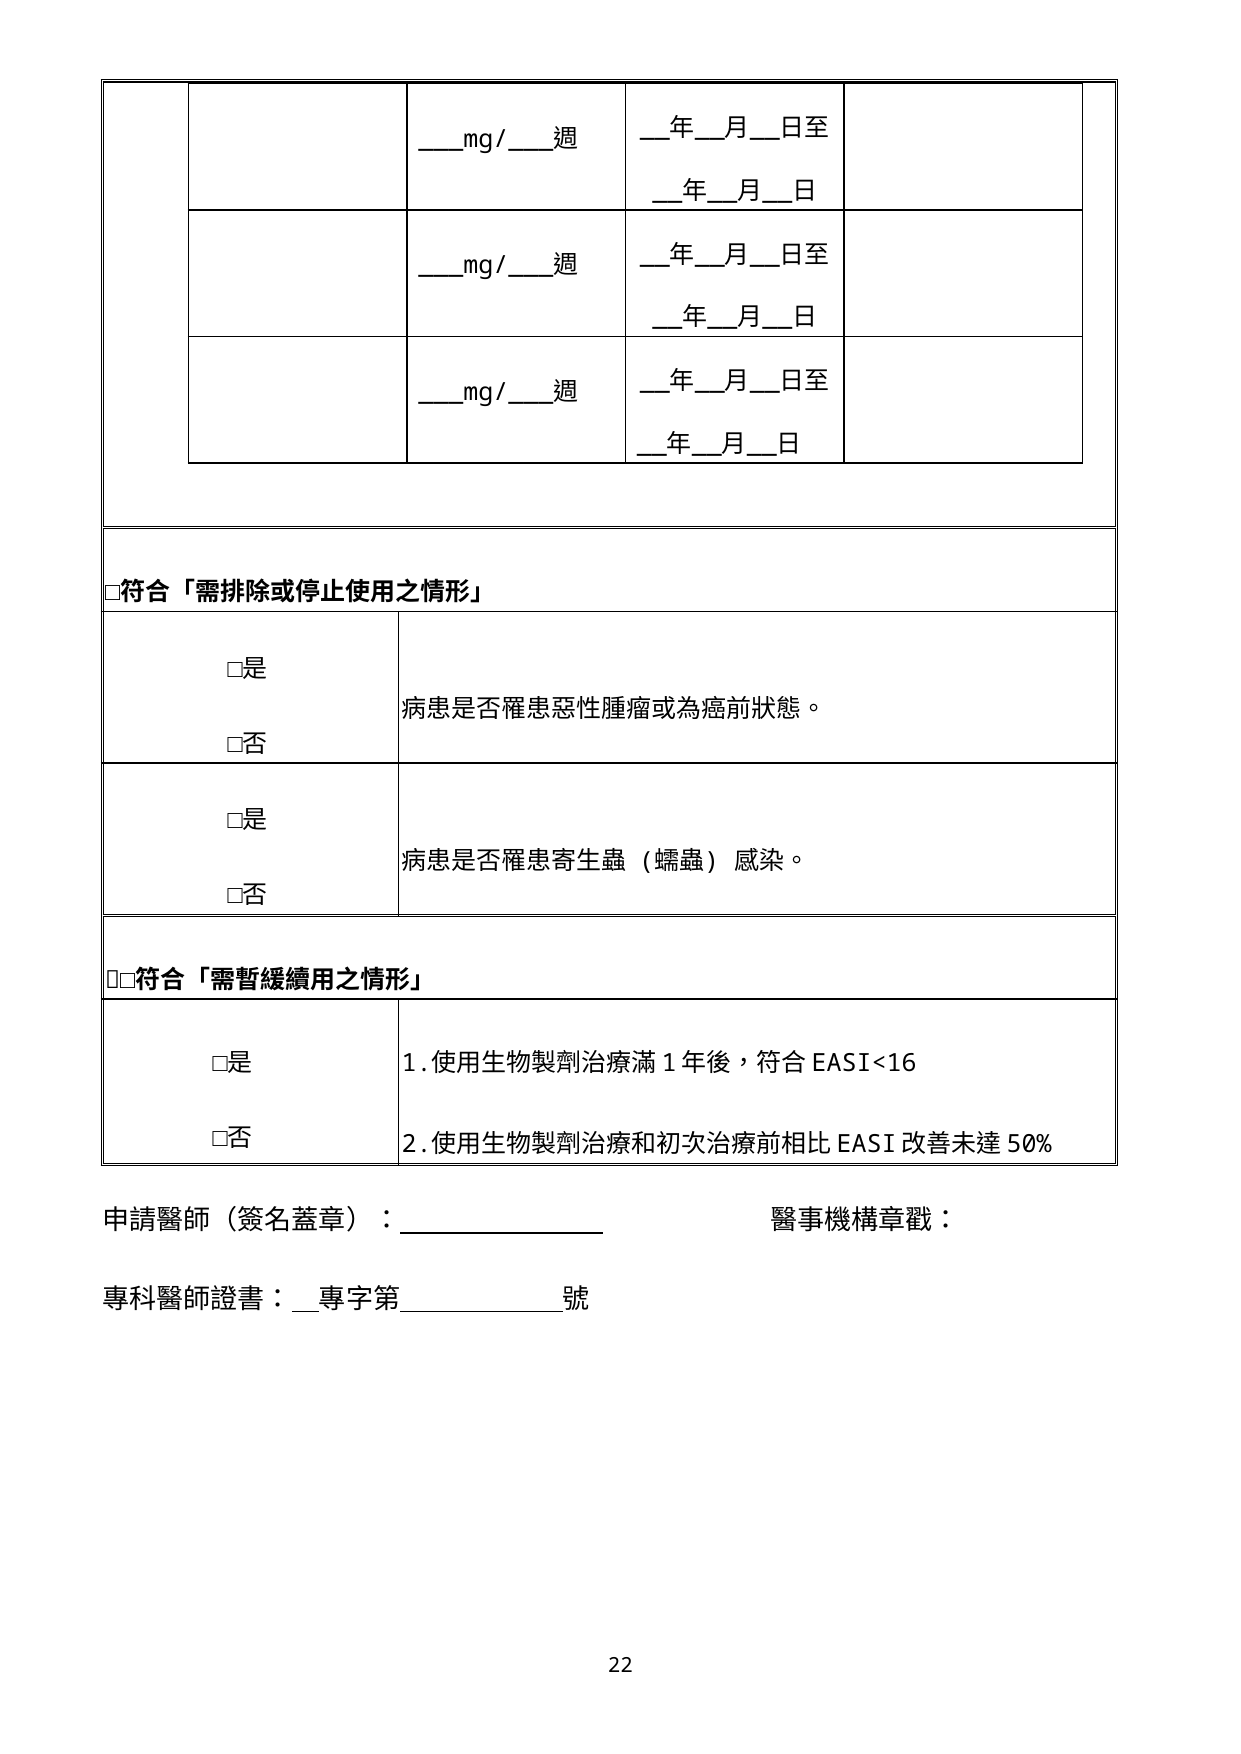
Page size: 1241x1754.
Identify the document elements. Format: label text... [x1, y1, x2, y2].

table_cell [104, 1000, 212, 1163]
table_cell [845, 84, 1082, 209]
table_cell 申請醫師（簽名蓋章）： 專科醫師證書： 專字第 號 [102, 1166, 770, 1322]
table_cell 醫事機構章戳： [770, 1166, 1116, 1322]
table_cell [1118, 998, 1162, 1163]
table_cell □符合「需排除或停止使用之情形」 [104, 529, 1115, 611]
table_cell [1118, 914, 1162, 998]
table_cell [0, 998, 101, 1163]
table_cell 1.使用生物製劑治療滿1年後，符合EASI<16 2.使用生物製劑治療和初次治療前相比EASI改善未達50% [399, 1000, 1115, 1163]
table_cell □是 □否 [213, 612, 398, 762]
table_cell ___mg/___週 [408, 337, 625, 462]
table_cell [0, 611, 101, 762]
table_cell [189, 337, 406, 462]
table_cell □是 □否 [213, 1000, 398, 1163]
table_cell [1116, 1163, 1162, 1322]
table_cell [0, 1163, 102, 1322]
table_cell __年__月__日至 __年__月__日 [626, 211, 843, 336]
table_cell [1118, 762, 1162, 914]
table_cell [845, 337, 1082, 462]
table_cell ___mg/___週 [408, 84, 625, 209]
table_cell [104, 764, 212, 914]
table_cell [104, 83, 1115, 526]
table_cell 病患是否罹患惡性腫瘤或為癌前狀態。 [399, 612, 1115, 762]
table_cell ___mg/___週 [408, 211, 625, 336]
table_cell [0, 526, 101, 611]
table_cell □符合「需暫緩續用之情形」 [104, 917, 1115, 998]
table_cell [0, 914, 101, 998]
table_cell [845, 211, 1082, 336]
table_cell [1118, 79, 1162, 526]
table_cell [0, 79, 101, 526]
table_cell __年__月__日至 __年__月__日 [626, 337, 843, 462]
table_cell [189, 211, 406, 336]
table_cell [1118, 611, 1162, 762]
table_cell [1118, 526, 1162, 611]
table_cell [0, 762, 101, 914]
table_cell __年__月__日至 __年__月__日 [626, 84, 843, 209]
table_cell [189, 84, 406, 209]
table_cell [104, 612, 212, 762]
table_cell 病患是否罹患寄生蟲 (蠕蟲) 感染。 [399, 764, 1115, 914]
table_cell □是 □否 [213, 764, 398, 914]
